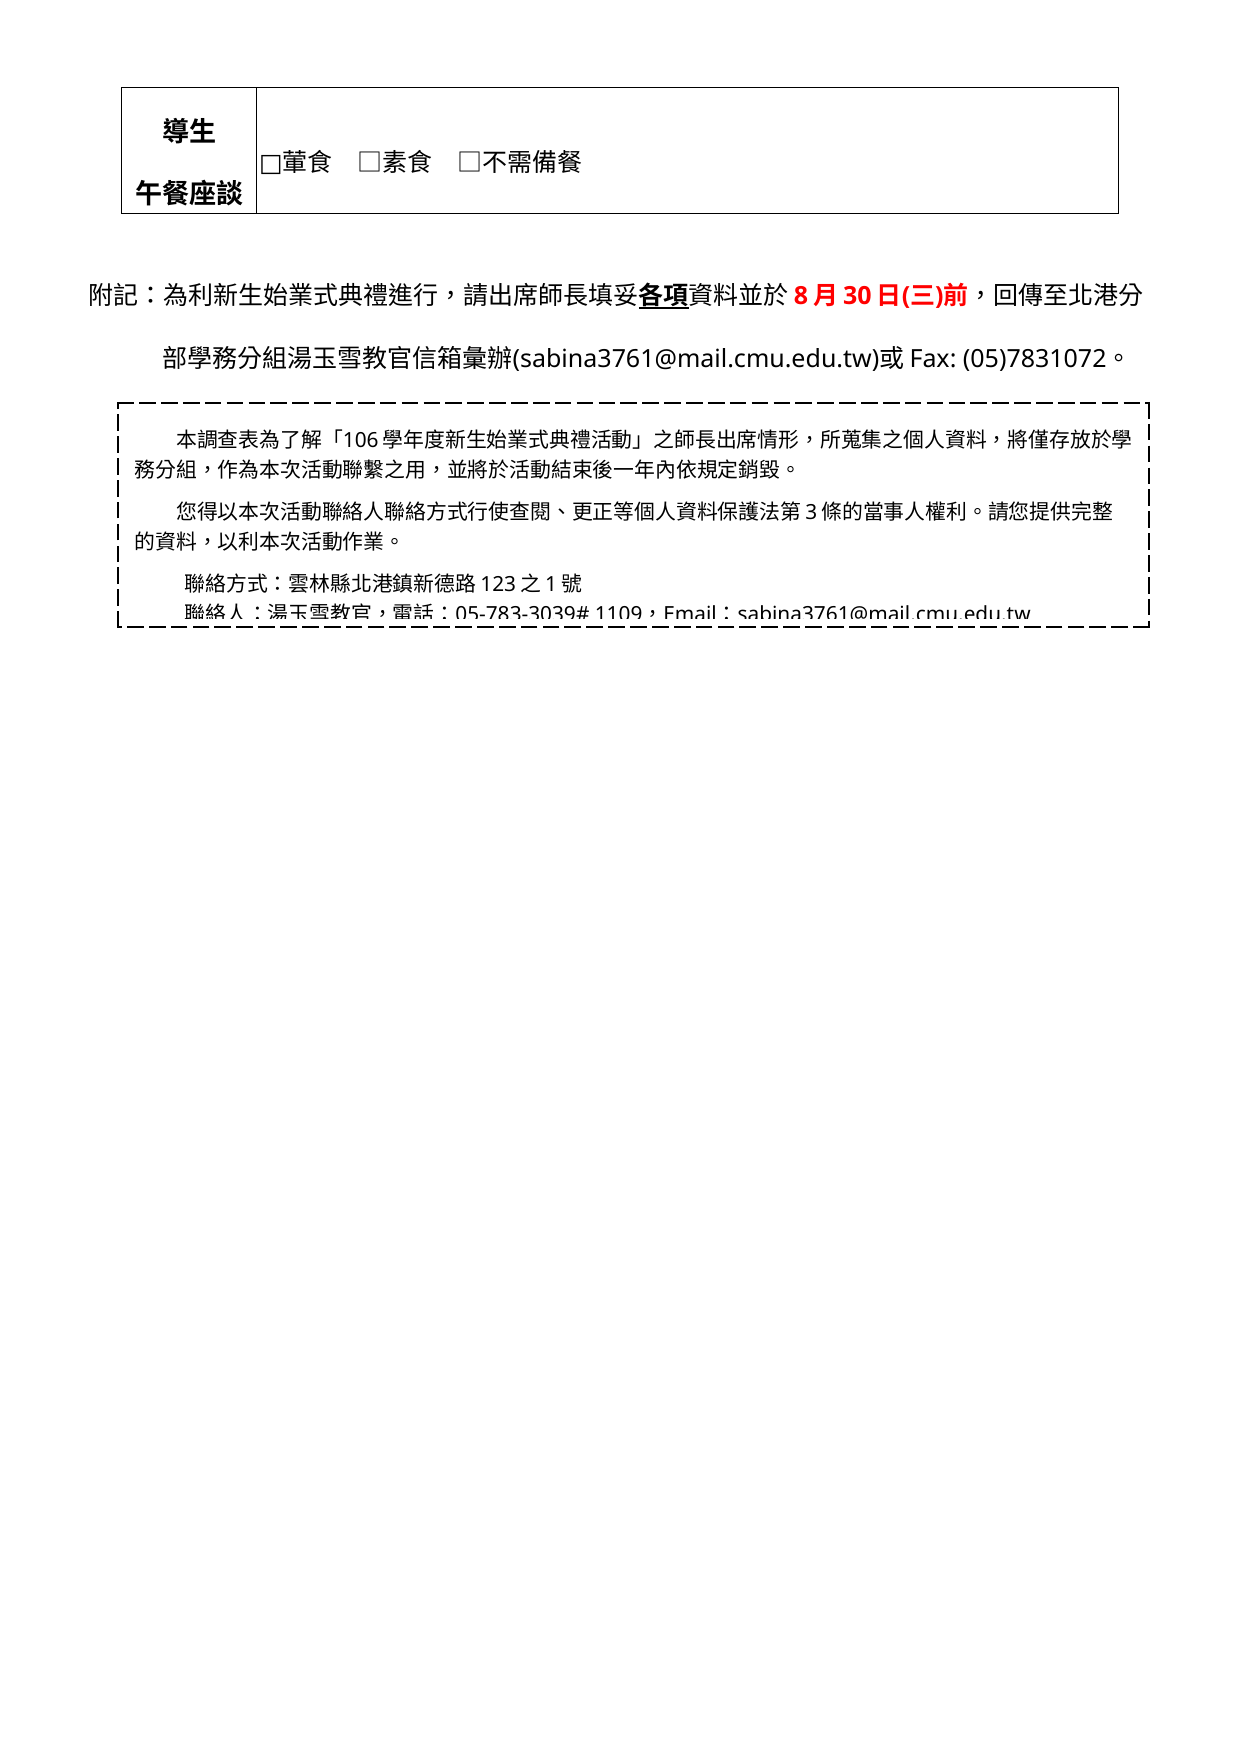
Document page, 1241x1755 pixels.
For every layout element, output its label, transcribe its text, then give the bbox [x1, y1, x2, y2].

text 聯絡人：湯玉雪教官，電話：05-783-3039# 1109，Email：sabina3761@mail.cmu.edu.tw [134, 597, 1133, 618]
text 您得以本次活動聯絡人聯絡方式行使查閱、更正等個人資料保護法第3條的當事人權利。請您提供完整的資料，以利本次活動作業。 [134, 495, 1133, 555]
text 聯絡方式：雲林縣北港鎮新德路123之1號 [134, 567, 1133, 597]
table_cell □葷食 □素食 □不需備餐 [257, 88, 1118, 213]
text 本調查表為了解「106學年度新生始業式典禮活動」之師長出席情形，所蒐集之個人資料，將僅存放於學務分組，作為本次活動聯繫之用，並將於活動結束後一年內依規定銷毀。 [134, 423, 1133, 483]
table_cell 導生 午餐座談 [122, 88, 256, 213]
text 附記：為利新生始業式典禮進行，請出席師長填妥各項資料並於8月30日(三)前，回傳至北港分部學務分組湯玉雪教官信箱彙辦(sabina3761@mail.cmu.edu.tw)或Fax: (05)7831072。 [89, 252, 1152, 377]
